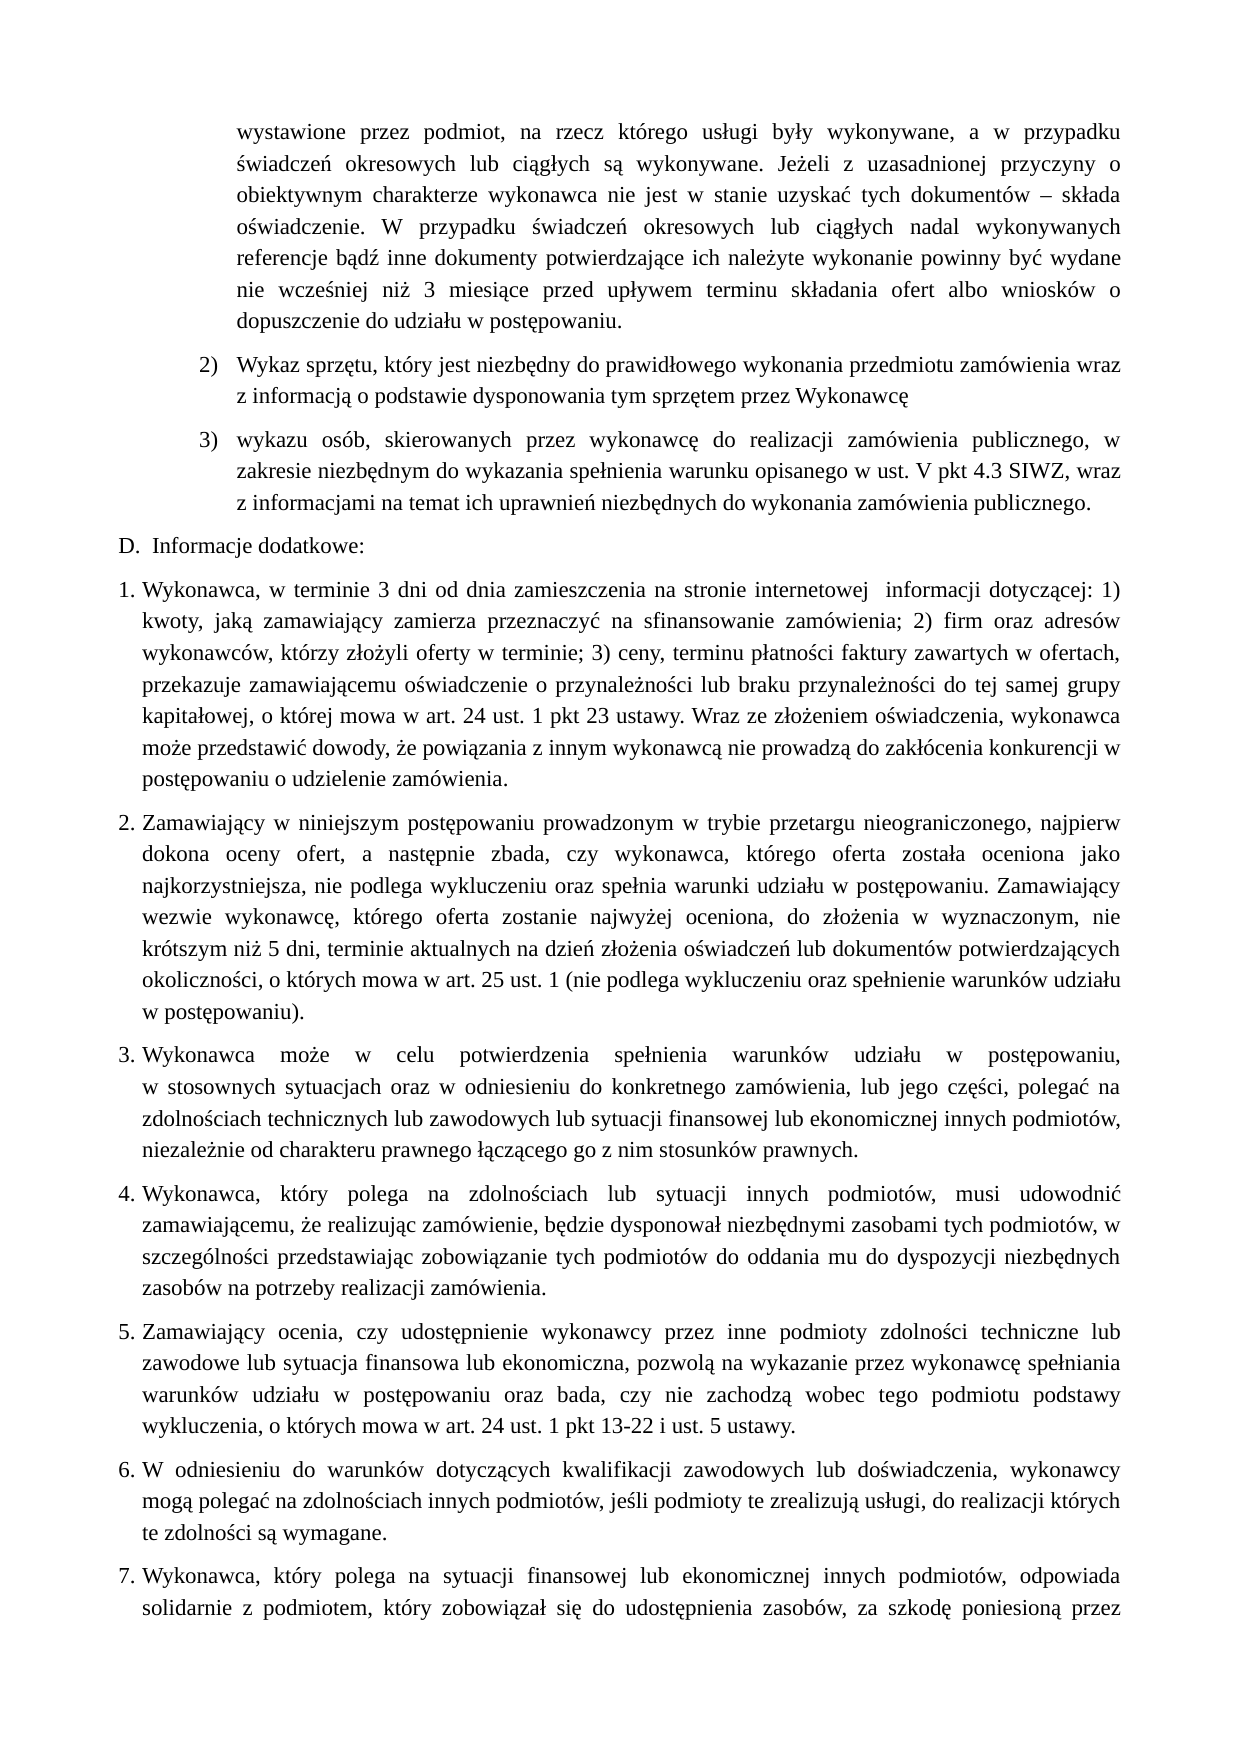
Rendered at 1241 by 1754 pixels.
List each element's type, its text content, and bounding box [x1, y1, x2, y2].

list Wykonawca, który polega na sytuacji finansowej lub ekonomicznej innych podmiotów, odpowiada solidarnie z podmiotem, który zobowiązał się do udostępnienia zasobów, za szkodę poniesioną przez [118, 1562, 1122, 1620]
list Wykonawca, który polega na zdolnościach lub sytuacji innych podmiotów, musi udowodnić zamawiającemu, że realizując zamówienie, będzie dysponował niezbędnymi zasobami tych podmiotów, w szczególności przedstawiając zobowiązanie tych podmiotów do oddania mu do dyspozycji niezbędnych zasobów na potrzeby realizacji zamówienia. [118, 1180, 1122, 1301]
list Zamawiający ocenia, czy udostępnienie wykonawcy przez inne podmioty zdolności techniczne lub zawodowe lub sytuacja finansowa lub ekonomiczna, pozwolą na wykazanie przez wykonawcę spełniania warunków udziału w postępowaniu oraz bada, czy nie zachodzą wobec tego podmiotu podstawy wykluczenia, o których mowa w art. 24 ust. 1 pkt 13-22 i ust. 5 ustawy. [118, 1318, 1122, 1439]
list Wykaz sprzętu, który jest niezbędny do prawidłowego wykonania przedmiotu zamówienia wraz z informacją o podstawie dysponowania tym sprzętem przez Wykonawcę [199, 351, 1122, 409]
list W odniesieniu do warunków dotyczących kwalifikacji zawodowych lub doświadczenia, wykonawcy mogą polegać na zdolnościach innych podmiotów, jeśli podmioty te zrealizują usługi, do realizacji których te zdolności są wymagane. [118, 1456, 1122, 1545]
list wystawione przez podmiot, na rzecz którego usługi były wykonywane, a w przypadku świadczeń okresowych lub ciągłych są wykonywane. Jeżeli z uzasadnionej przyczyny o obiektywnym charakterze wykonawca nie jest w stanie uzyskać tych dokumentów – składa oświadczenie. W przypadku świadczeń okresowych lub ciągłych nadal wykonywanych referencje bądź inne dokumenty potwierdzające ich należyte wykonanie powinny być wydane nie wcześniej niż 3 miesiące przed upływem terminu składania ofert albo wniosków o dopuszczenie do udziału w postępowaniu. [199, 118, 1122, 334]
list Wykonawca, w terminie 3 dni od dnia zamieszczenia na stronie internetowej informacji dotyczącej: 1) kwoty, jaką zamawiający zamierza przeznaczyć na sfinansowanie zamówienia; 2) firm oraz adresów wykonawców, którzy złożyli oferty w terminie; 3) ceny, terminu płatności faktury zawartych w ofertach, przekazuje zamawiającemu oświadczenie o przynależności lub braku przynależności do tej samej grupy kapitałowej, o której mowa w art. 24 ust. 1 pkt 23 ustawy. Wraz ze złożeniem oświadczenia, wykonawca może przedstawić dowody, że powiązania z innym wykonawcą nie prowadzą do zakłócenia konkurencji w postępowaniu o udzielenie zamówienia. [118, 576, 1122, 792]
list wykazu osób, skierowanych przez wykonawcę do realizacji zamówienia publicznego, w zakresie niezbędnym do wykazania spełnienia warunku opisanego w ust. V pkt 4.3 SIWZ, wraz z informacjami na temat ich uprawnień niezbędnych do wykonania zamówienia publicznego. [199, 426, 1122, 515]
list Wykonawca może w celu potwierdzenia spełnienia warunków udziału w postępowaniu, w stosownych sytuacjach oraz w odniesieniu do konkretnego zamówienia, lub jego części, polegać na zdolnościach technicznych lub zawodowych lub sytuacji finansowej lub ekonomicznej innych podmiotów, niezależnie od charakteru prawnego łączącego go z nim stosunków prawnych. [118, 1042, 1122, 1163]
list Zamawiający w niniejszym postępowaniu prowadzonym w trybie przetargu nieograniczonego, najpierw dokona oceny ofert, a następnie zbada, czy wykonawca, którego oferta została oceniona jako najkorzystniejsza, nie podlega wykluczeniu oraz spełnia warunki udziału w postępowaniu. Zamawiający wezwie wykonawcę, którego oferta zostanie najwyżej oceniona, do złożenia w wyznaczonym, nie krótszym niż 5 dni, terminie aktualnych na dzień złożenia oświadczeń lub dokumentów potwierdzających okoliczności, o których mowa w art. 25 ust. 1 (nie podlega wykluczeniu oraz spełnienie warunków udziału w postępowaniu). [118, 809, 1122, 1024]
text D. Informacje dodatkowe: [118, 532, 1122, 559]
